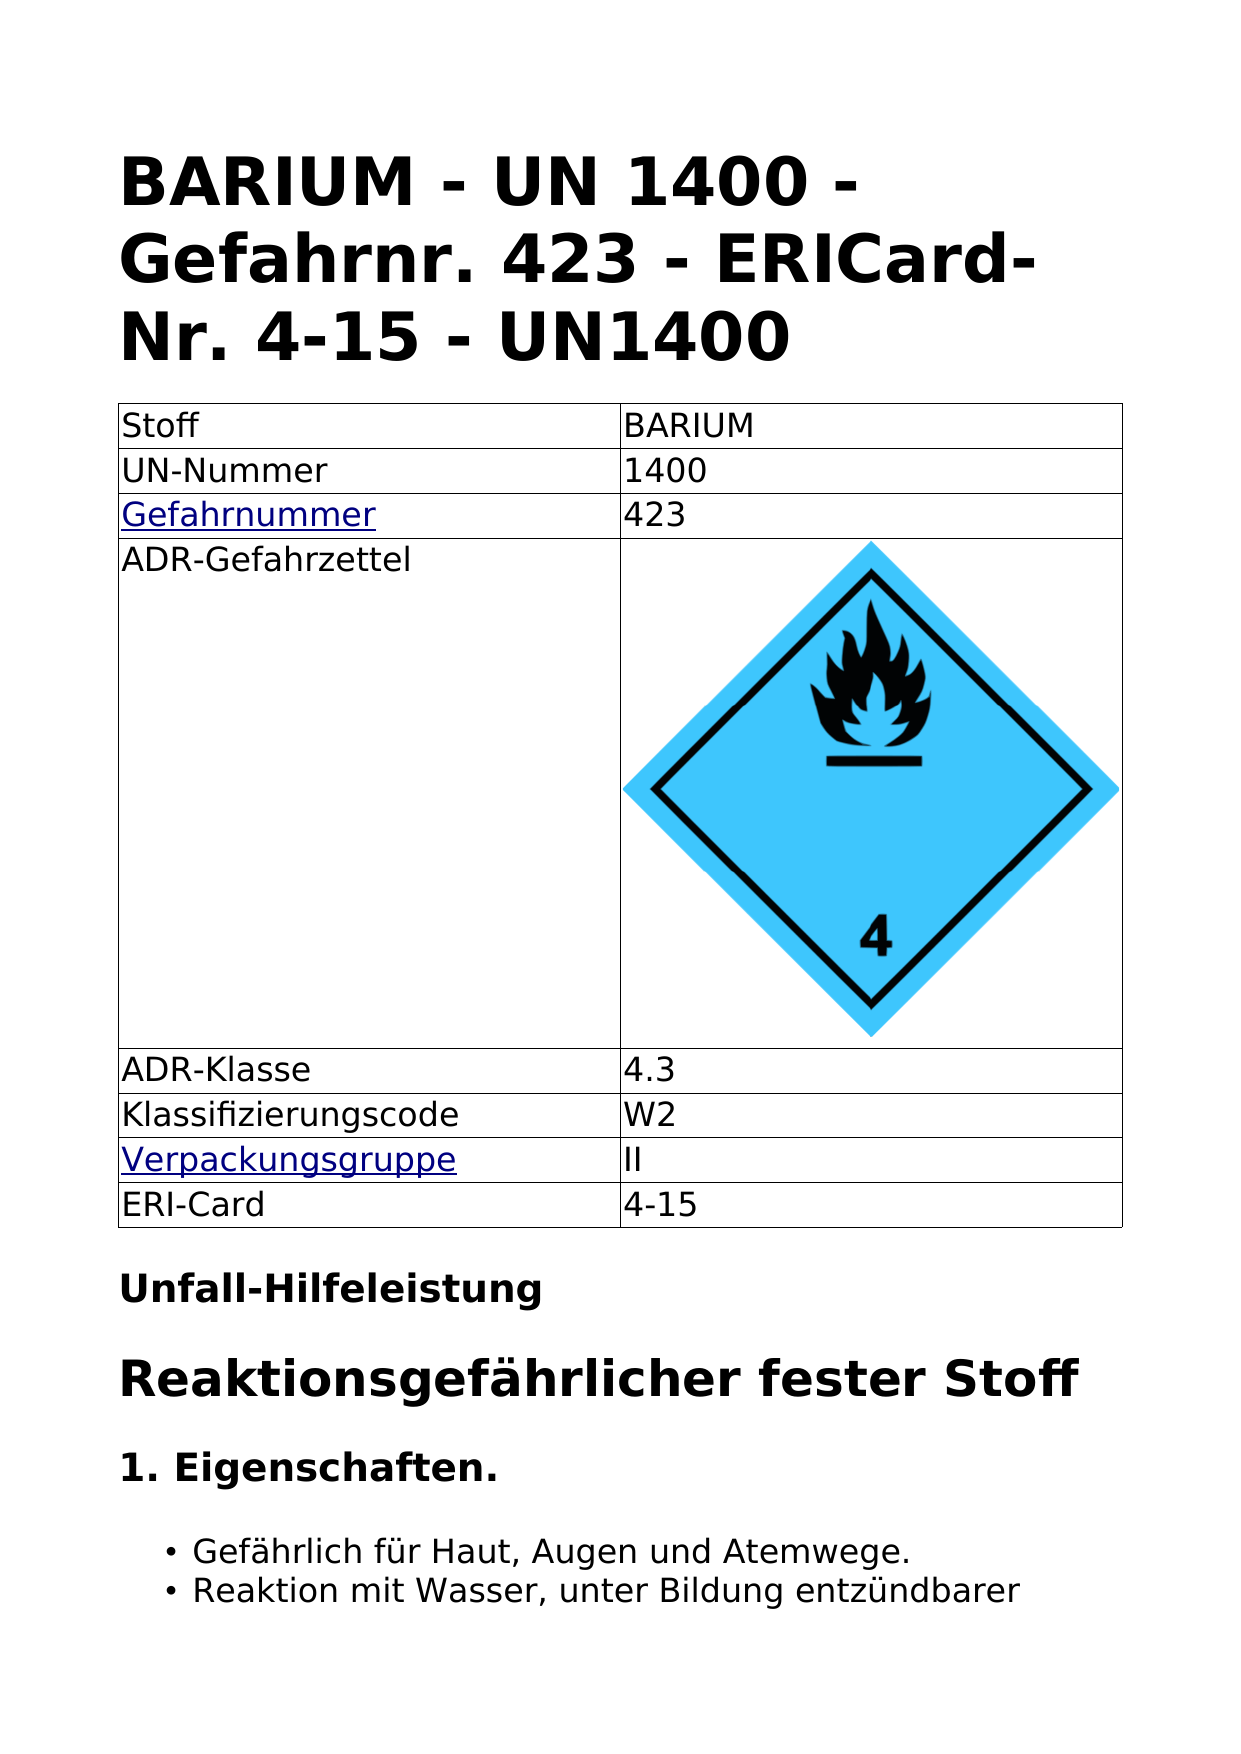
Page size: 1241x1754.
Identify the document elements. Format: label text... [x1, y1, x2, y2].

subtitle 1. Eigenschaften. [118, 1445, 1122, 1490]
table_cell 4.3 [621, 1049, 1122, 1092]
table_cell ADR-Klasse [119, 1049, 620, 1092]
list Gefährlich für Haut, Augen und Atemwege. [177, 1532, 1122, 1571]
table_cell UN-Nummer [119, 449, 620, 493]
table_cell 423 [621, 494, 1122, 538]
table_cell 4-15 [621, 1183, 1122, 1227]
table_header BARIUM [621, 404, 1122, 448]
table_cell [621, 539, 1122, 1048]
picture [622, 540, 1120, 1037]
table_cell Gefahrnummer [119, 494, 620, 538]
table_cell W2 [621, 1094, 1122, 1137]
table_cell ERI-Card [119, 1183, 620, 1227]
list Reaktion mit Wasser, unter Bildung entzündbarer [177, 1571, 1122, 1610]
subtitle Reaktionsgefährlicher fester Stoff [118, 1349, 1122, 1408]
table_header Stoff [119, 404, 620, 448]
subtitle Unfall-Hilfeleistung [118, 1267, 1122, 1312]
table_cell II [621, 1138, 1122, 1182]
table_cell ADR-Gefahrzettel [119, 539, 620, 1048]
subtitle BARIUM - UN 1400 - Gefahrnr. 423 - ERICard-Nr. 4-15 - UN1400 [118, 143, 1122, 376]
table_cell 1400 [621, 449, 1122, 493]
table_cell Klassifizierungscode [119, 1094, 620, 1137]
table_cell Verpackungsgruppe [119, 1138, 620, 1182]
